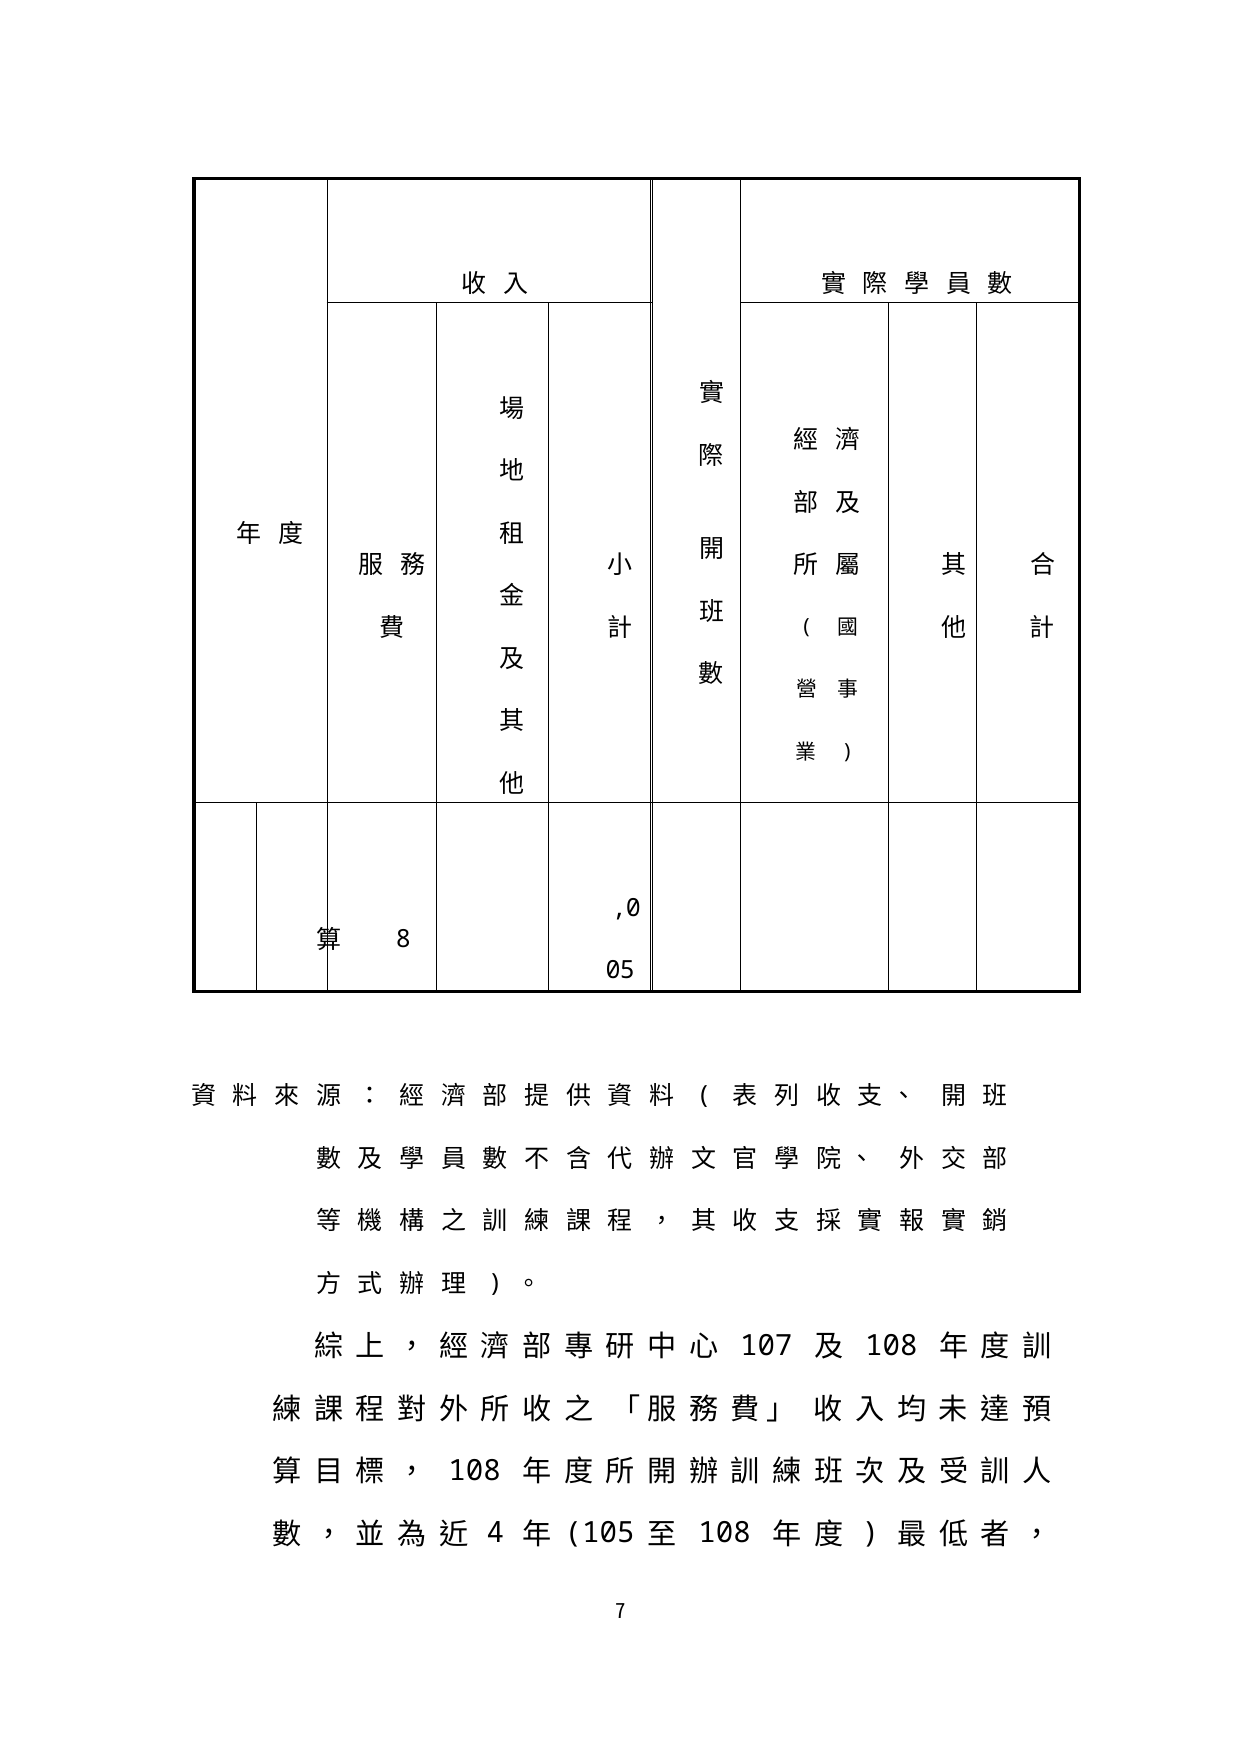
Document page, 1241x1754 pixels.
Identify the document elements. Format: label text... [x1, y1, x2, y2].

table_cell [889, 803, 976, 990]
table_header 收入 [328, 180, 650, 302]
table_header 年度 [196, 180, 327, 802]
text 綜上，經濟部專研中心107及108年度訓練課程對外所收之「服務費」收入均未達預算目標，108年度所開辦訓練班次及受訓人數，並為近4年(105至108年度)最低者， [242, 1302, 1058, 1552]
table_cell 17,668 [328, 803, 436, 990]
table_header 實際 開班數 [653, 180, 740, 802]
table_cell 小計 [549, 303, 650, 802]
table_cell [653, 803, 740, 990]
table_cell 合計 [977, 303, 1078, 802]
table_cell 其他 [889, 303, 976, 802]
text 資料來源：經濟部提供資料(表列收支、開班數及學員數不含代辦文官學院、外交部等機構之訓練課程，其收支採實報實銷方式辦理)。 [183, 1052, 1053, 1302]
table_cell [196, 803, 256, 990]
table_cell 服務費 [328, 303, 436, 802]
table_cell 經濟部及所屬 (國營事業) [741, 303, 888, 802]
table_cell [741, 803, 888, 990]
table_cell [977, 803, 1078, 990]
table_header 實際學員數 [741, 180, 1078, 302]
table_cell ,005 [549, 803, 650, 990]
table_cell 決算 [257, 803, 327, 990]
table_cell [437, 803, 548, 990]
table_cell 場地租金及其他 [437, 303, 548, 802]
